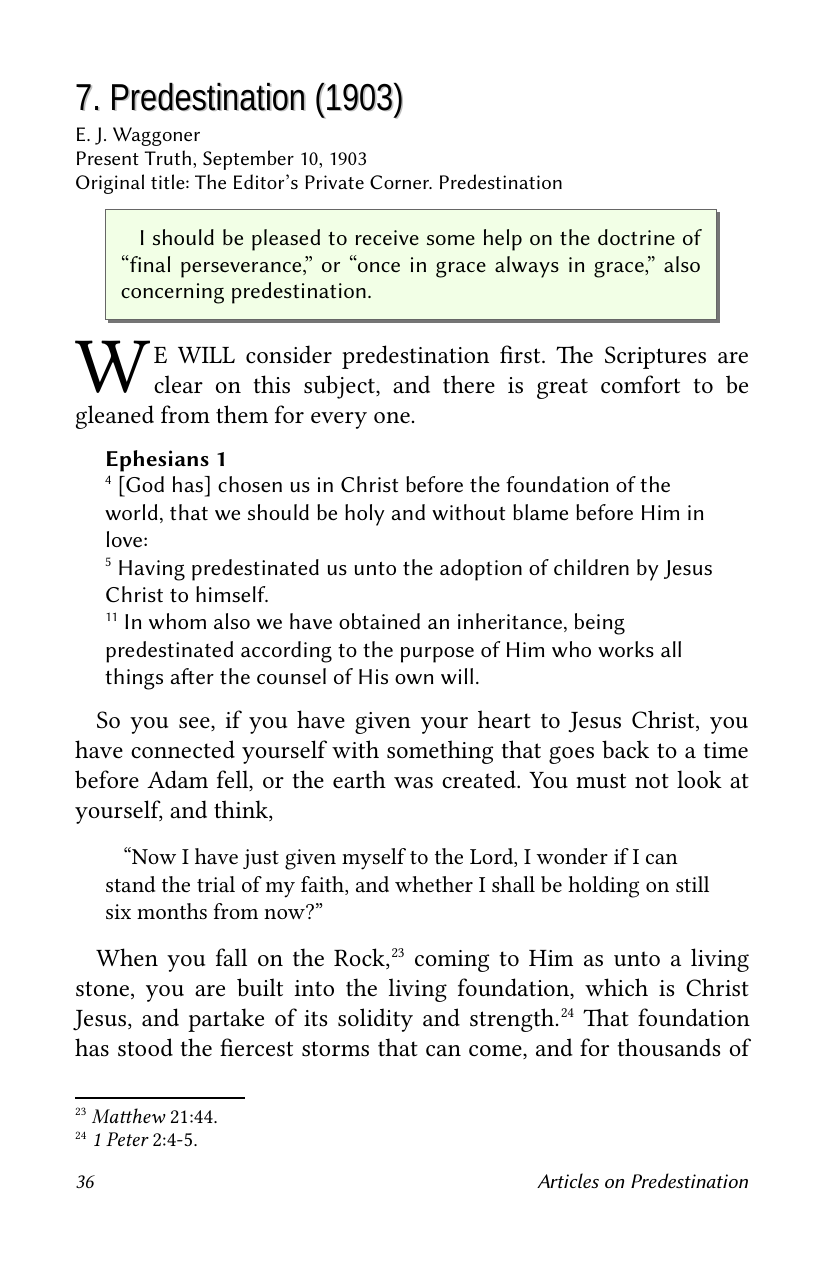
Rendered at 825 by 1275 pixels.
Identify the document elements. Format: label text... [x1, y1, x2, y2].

title Predestination (1903) [75, 75, 750, 118]
text I should be pleased to receive some help on the doctrine of “final perseverance,” or “once in grace always in grace,” also concerning predestination. [106, 210, 716, 319]
text 4 [God has] chosen us in Christ before the foundation of the world, that we should be holy and without blame before Him in love: [105, 472, 720, 553]
text Present Truth, September 10, 1903 [75, 147, 750, 171]
text Original title: The Editor’s Private Corner. Predestination [75, 171, 750, 194]
text So you see, if you have given your heart to Jesus Christ, you have connected yourself with something that goes back to a time before Adam fell, or the earth was created. You must not look at yourself, and think, [75, 706, 750, 825]
text 1 Peter 2:4-5. [75, 1128, 750, 1152]
text 11 In whom also we have obtained an inheritance, being predestinated according to the purpose of Him who works all things after the counsel of His own will. [105, 609, 720, 690]
text Ephesians 1 [105, 446, 750, 472]
text E. J. Waggoner [75, 123, 750, 147]
text WE WILL consider predestination first. The Scriptures are clear on this subject, and there is great comfort to be gleaned from them for every one. [75, 341, 750, 430]
text 5 Having predestinated us unto the adoption of children by Jesus Christ to himself. [105, 554, 720, 608]
text When you fall on the Rock, coming to Him as unto a living stone, you are built into the living foundation, which is Christ Jesus, and partake of its solidity and strength. That foundation has stood the fiercest storms that can come, and for thousands of [75, 944, 750, 1062]
text “Now I have just given myself to the Lord, I wonder if I can stand the trial of my faith, and whether I shall be holding on still six months from now?” [105, 844, 720, 925]
text Matthew 21:44. [75, 1104, 750, 1128]
